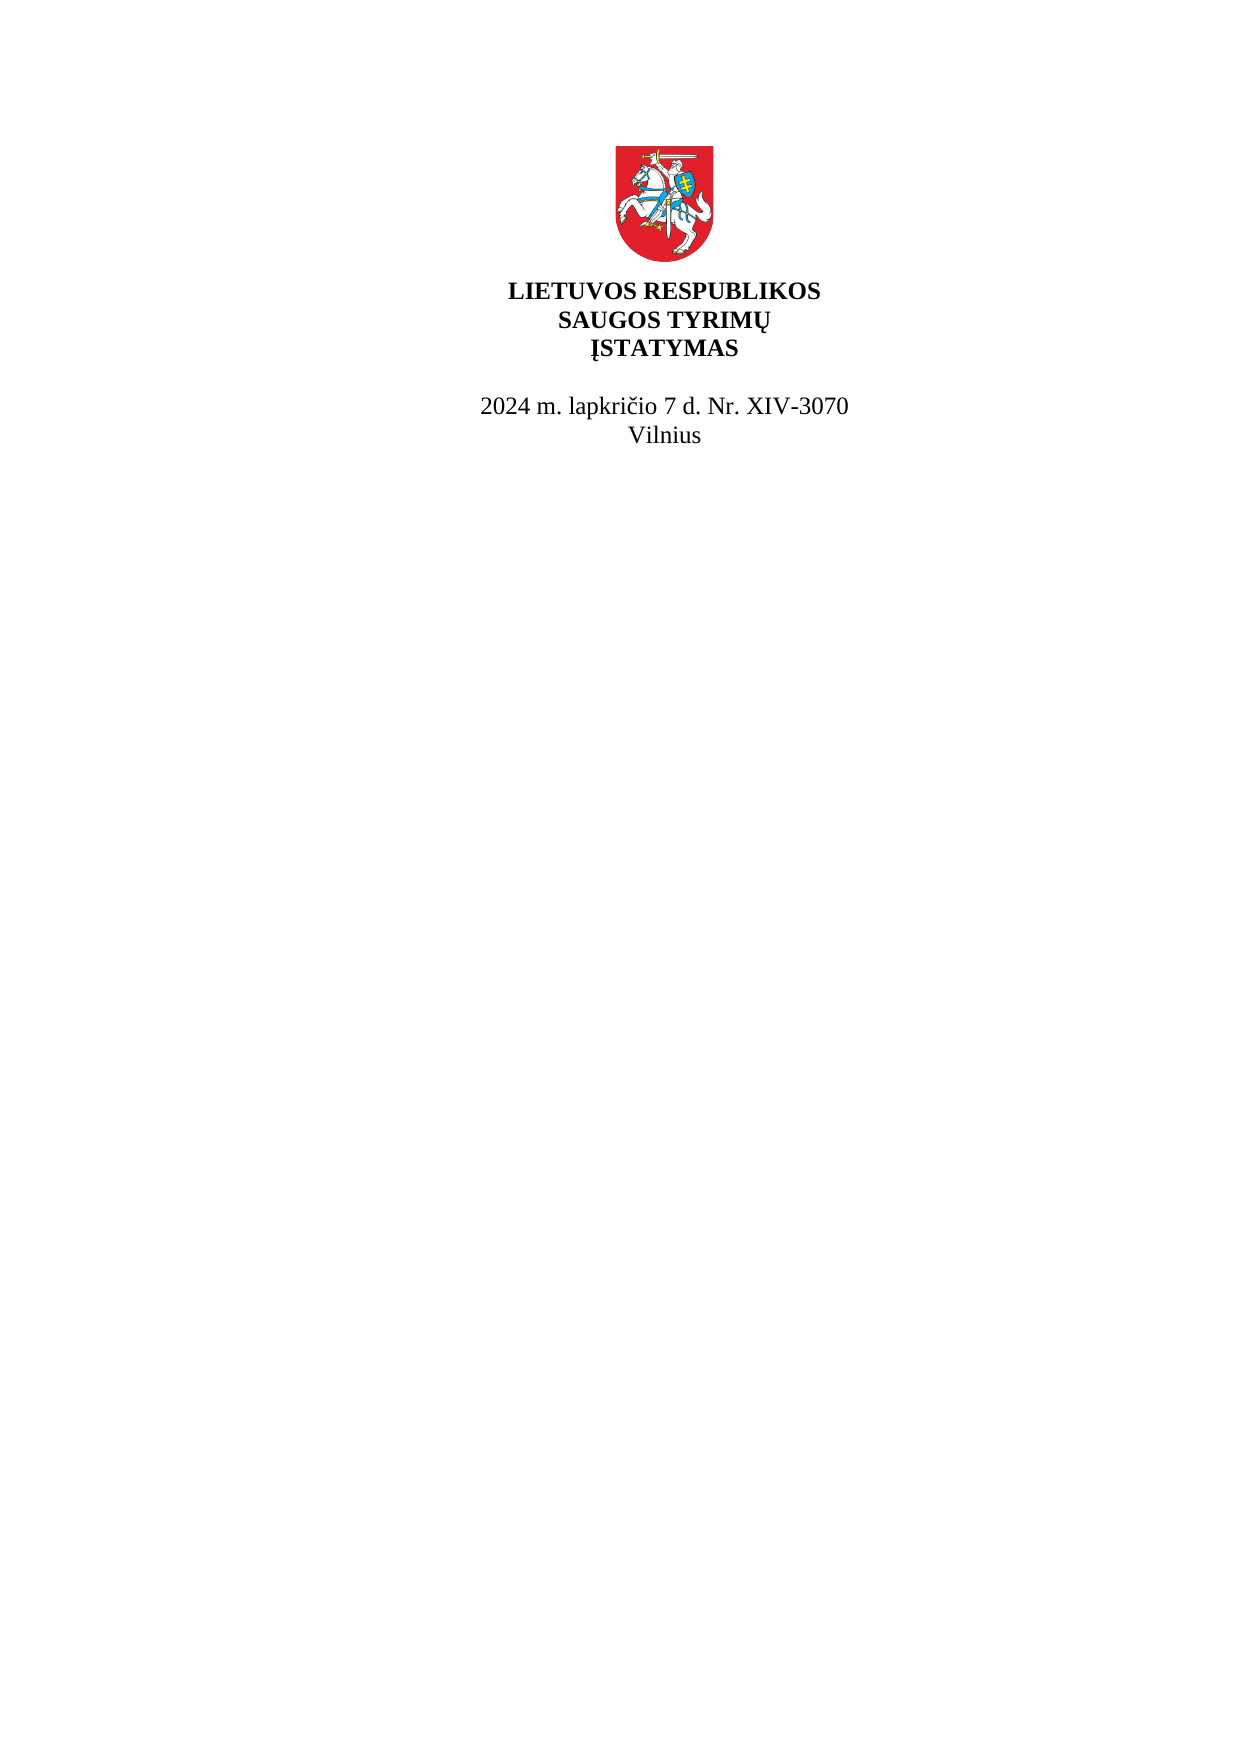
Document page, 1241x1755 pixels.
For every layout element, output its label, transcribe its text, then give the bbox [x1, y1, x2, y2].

text LIETUVOS RESPUBLIKOS [177, 276, 1152, 305]
text Vilnius [177, 420, 1152, 448]
text 2024 m. lapkričio 7 d. Nr. XIV-3070 [177, 391, 1152, 420]
text SAUGOS TYRIMŲ [177, 305, 1152, 333]
text ĮSTATYMAS [177, 333, 1152, 362]
